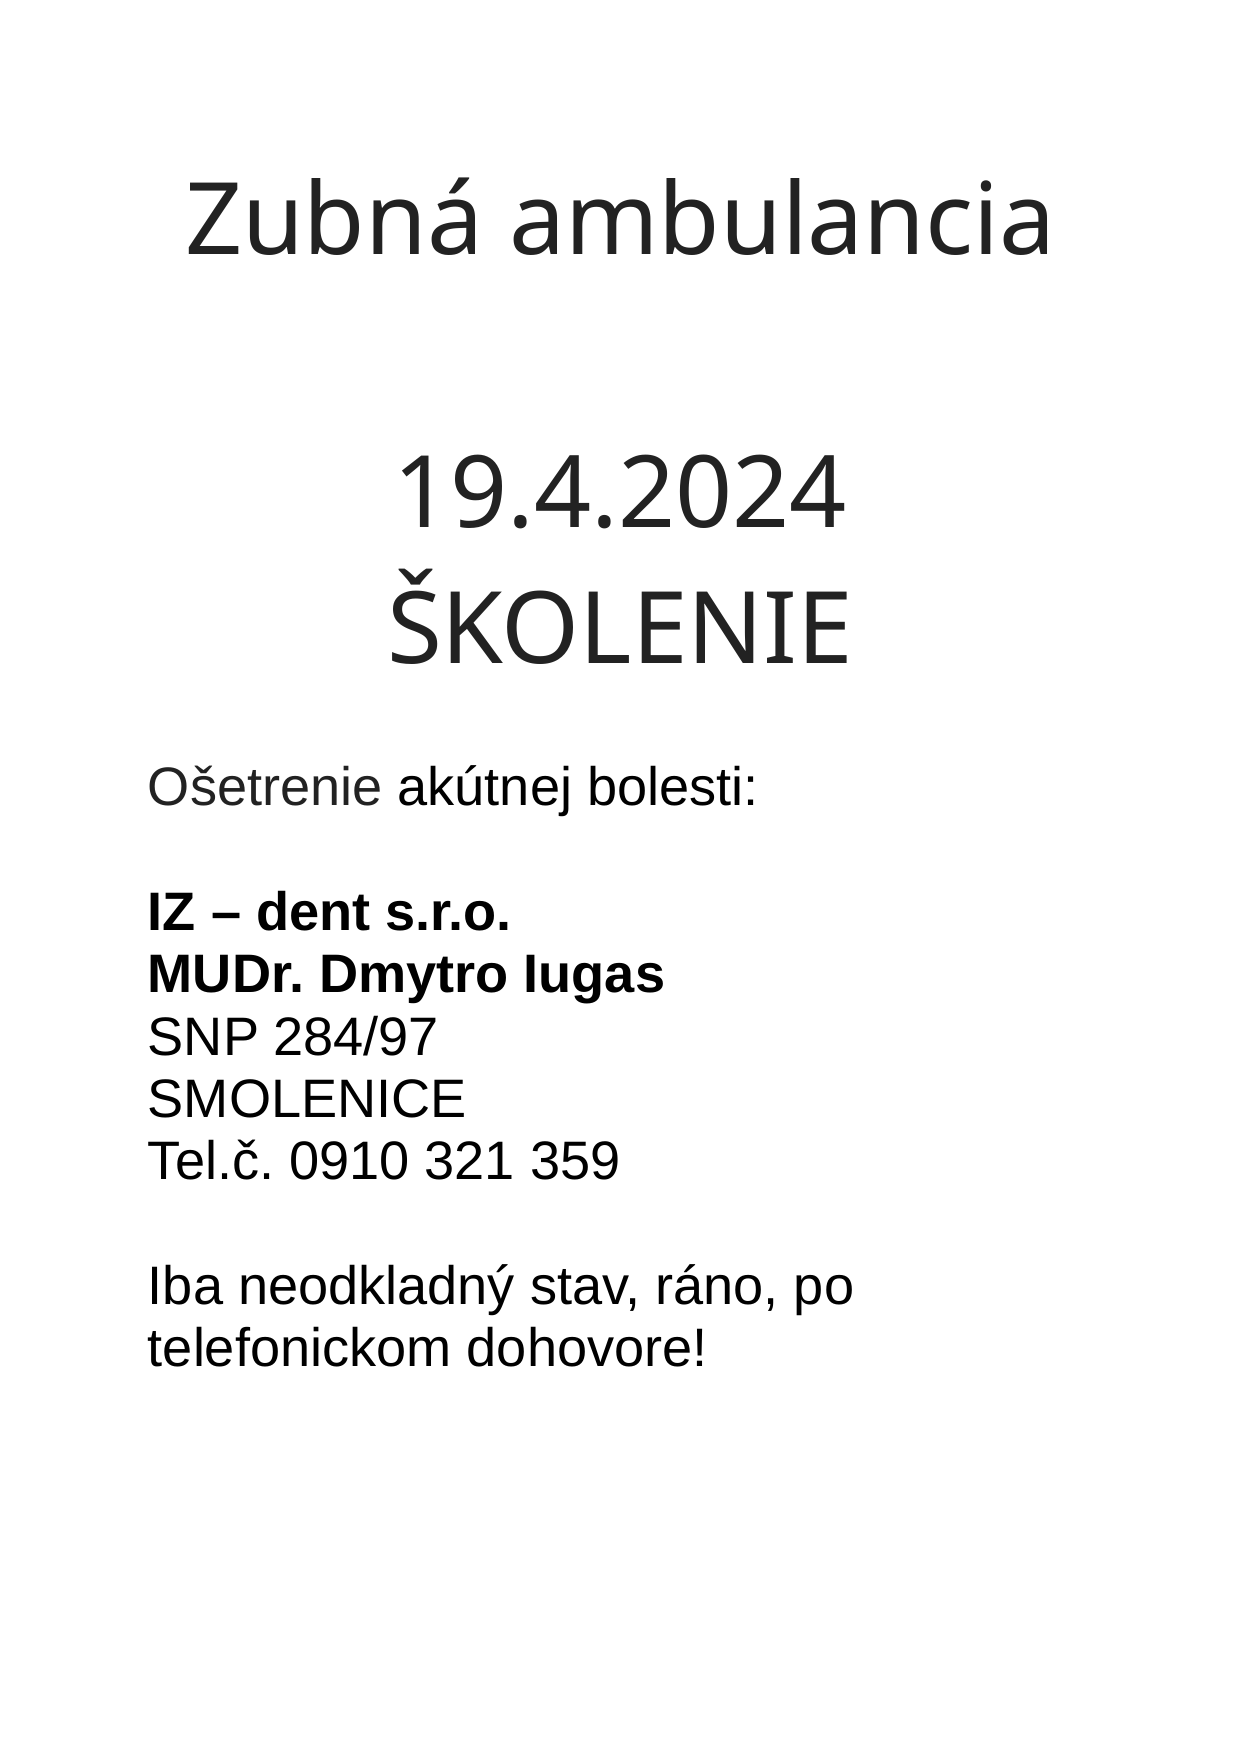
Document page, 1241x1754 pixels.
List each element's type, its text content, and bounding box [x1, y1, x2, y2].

text SNP 284/97 [148, 1004, 1093, 1066]
text MUDr. Dmytro Iugas [148, 942, 1093, 1004]
text SMOLENICE [148, 1066, 1093, 1129]
text ŠKOLENIE [148, 556, 1093, 693]
text 19.4.2024 [148, 420, 1093, 556]
text Tel.č. 0910 321 359 [148, 1129, 1093, 1191]
text IZ – dent s.r.o. [148, 879, 1093, 942]
text Iba neodkladný stav, ráno, po telefonickom dohovore! [148, 1253, 1093, 1378]
text Zubná ambulancia [148, 148, 1093, 284]
text Ošetrenie akútnej bolesti: [148, 755, 1093, 817]
